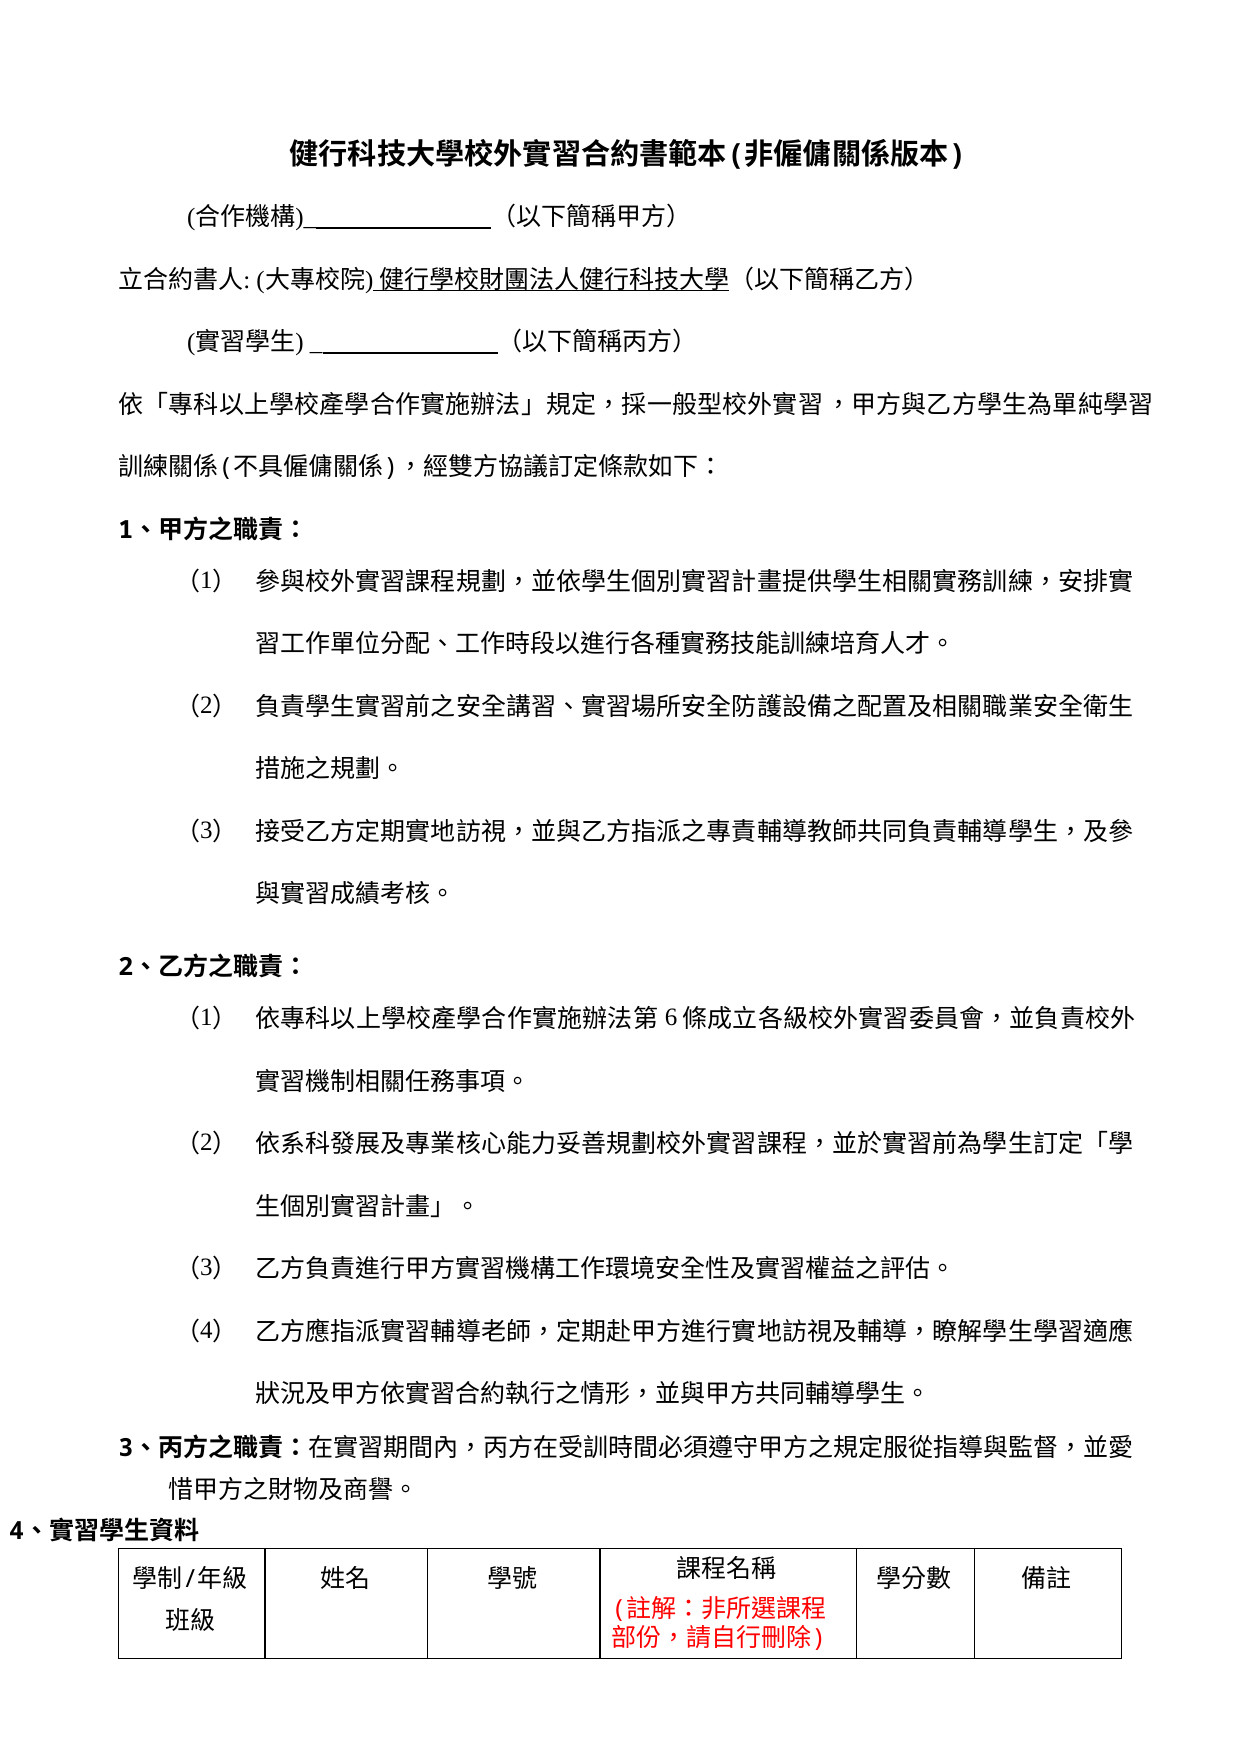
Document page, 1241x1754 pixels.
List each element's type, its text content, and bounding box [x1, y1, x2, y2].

list 負責學生實習前之安全講習、實習場所安全防護設備之配置及相關職業安全衛生措施之規劃。 [175, 673, 1137, 798]
list 乙方應指派實習輔導老師，定期赴甲方進行實地訪視及輔導，瞭解學生學習適應狀況及甲方依實習合約執行之情形，並與甲方共同輔導學生。 [175, 1298, 1137, 1423]
list 乙方負責進行甲方實習機構工作環境安全性及實習權益之評估。 [175, 1236, 1137, 1298]
table_header 學制/年級班級 [119, 1549, 264, 1657]
table_header 姓名 [266, 1549, 427, 1657]
text 依「專科以上學校產學合作實施辦法」規定，採一般型校外實習，甲方與乙方學生為單純學習訓練關係(不具僱傭關係)，經雙方協議訂定條款如下： [118, 361, 1154, 486]
text 健行科技大學校外實習合約書範本(非僱傭關係版本) [118, 111, 1137, 173]
list 乙方之職責： [118, 923, 1134, 986]
text (合作機構)_ （以下簡稱甲方） [118, 173, 1154, 236]
list 依系科發展及專業核心能力妥善規劃校外實習課程，並於實習前為學生訂定「學生個別實習計畫」。 [175, 1111, 1137, 1236]
list 實習學生資料 [9, 1506, 1134, 1548]
table_header 備註 [975, 1549, 1121, 1657]
table_header 課程名稱 (註解：非所選課程部份，請自行刪除) [601, 1549, 856, 1657]
list 接受乙方定期實地訪視，並與乙方指派之專責輔導教師共同負責輔導學生，及參與實習成績考核。 [175, 798, 1137, 923]
table_header 學號 [428, 1549, 599, 1657]
table_header 學分數 [857, 1549, 974, 1657]
text 立合約書人: (大專校院) 健行學校財團法人健行科技大學（以下簡稱乙方） [118, 236, 1154, 298]
list 甲方之職責： [118, 486, 1134, 548]
list 依專科以上學校產學合作實施辦法第6條成立各級校外實習委員會，並負責校外實習機制相關任務事項。 [175, 986, 1137, 1111]
text (實習學生) _ （以下簡稱丙方） [118, 298, 1154, 361]
list 丙方之職責：在實習期間內，丙方在受訓時間必須遵守甲方之規定服從指導與監督，並愛惜甲方之財物及商譽。 [118, 1423, 1137, 1506]
list 參與校外實習課程規劃，並依學生個別實習計畫提供學生相關實務訓練，安排實習工作單位分配、工作時段以進行各種實務技能訓練培育人才。 [175, 548, 1137, 673]
